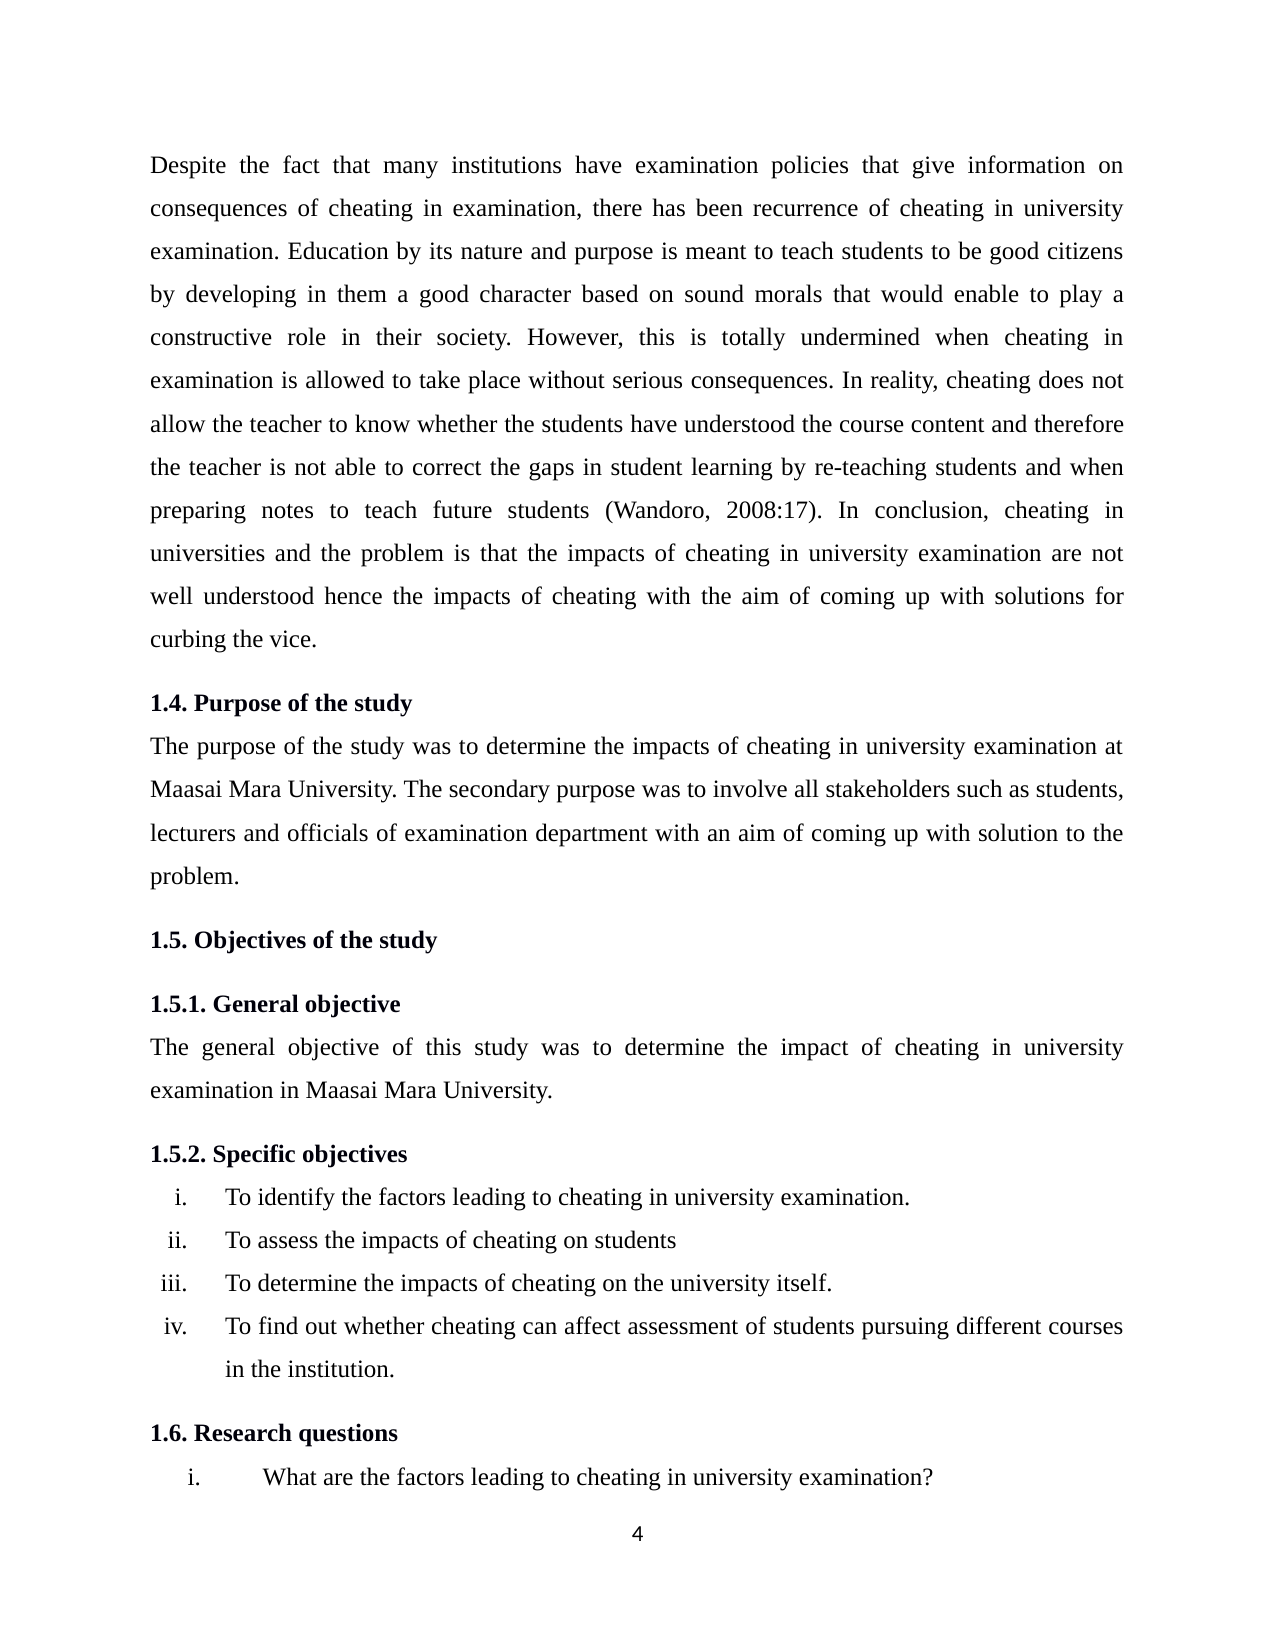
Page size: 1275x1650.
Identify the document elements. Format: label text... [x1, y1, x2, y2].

text Despite the fact that many institutions have examination policies that give information on consequences of cheating in examination, there has been recurrence of cheating in university examination. Education by its nature and purpose is meant to teach students to be good citizens by developing in them a good character based on sound morals that would enable to play a constructive role in their society. However, this is totally undermined when cheating in examination is allowed to take place without serious consequences. In reality, cheating does not allow the teacher to know whether the students have understood the course content and therefore the teacher is not able to correct the gaps in student learning by re-teaching students and when preparing notes to teach future students (Wandoro, 2008:17). In conclusion, cheating in universities and the problem is that the impacts of cheating in university examination are not well understood hence the impacts of cheating with the aim of coming up with solutions for curbing the vice. [150, 150, 1125, 653]
text The purpose of the study was to determine the impacts of cheating in university examination at Maasai Mara University. The secondary purpose was to involve all stakeholders such as students, lecturers and officials of examination department with an aim of coming up with solution to the problem. [150, 731, 1125, 889]
subtitle 1.4. Purpose of the study [150, 688, 1125, 717]
text The general objective of this study was to determine the impact of cheating in university examination in Maasai Mara University. [150, 1032, 1125, 1104]
subtitle 1.5.1. General objective [150, 989, 1125, 1017]
list To assess the impacts of cheating on students [187, 1225, 1125, 1254]
list To determine the impacts of cheating on the university itself. [187, 1268, 1125, 1297]
subtitle 1.5.2. Specific objectives [150, 1139, 1125, 1168]
list To find out whether cheating can affect assessment of students pursuing different courses in the institution. [187, 1311, 1125, 1383]
list To identify the factors leading to cheating in university examination. [187, 1182, 1125, 1211]
list What are the factors leading to cheating in university examination? [187, 1462, 1125, 1490]
subtitle 1.5. Objectives of the study [150, 925, 1125, 953]
subtitle 1.6. Research questions [150, 1418, 1125, 1447]
